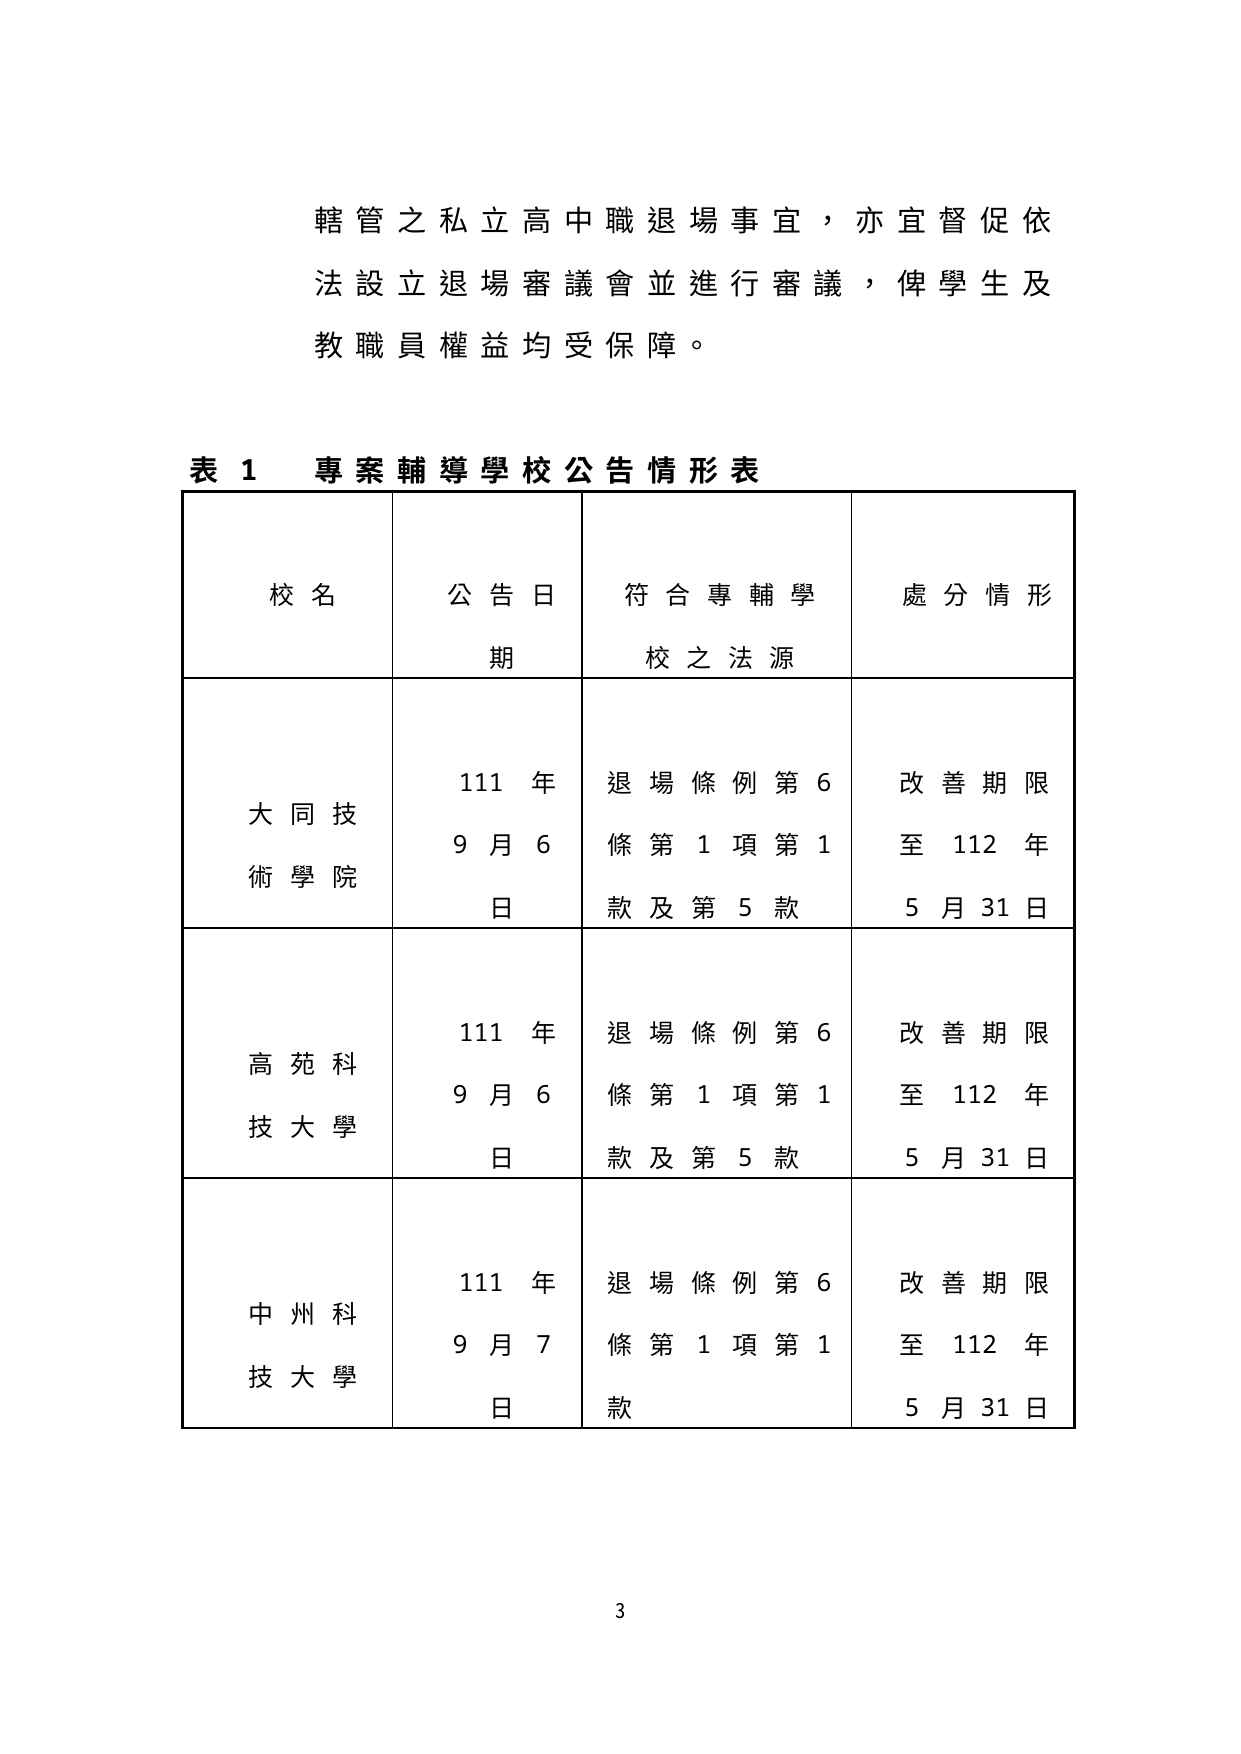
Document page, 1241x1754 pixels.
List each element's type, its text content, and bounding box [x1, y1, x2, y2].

table_cell 改善期限至112年5月31日 [852, 679, 1073, 927]
table_cell 退場條例第6條第1項第1款 [583, 1179, 851, 1427]
table_header 校名 [184, 493, 392, 677]
table_cell 111年9月6日 [393, 929, 581, 1177]
table_cell 大同技術學院 [184, 679, 392, 927]
table_cell 中州科技大學 [184, 1179, 392, 1427]
table_cell 改善期限至112年5月31日 [852, 929, 1073, 1177]
table_cell 111年9月7日 [393, 1179, 581, 1427]
table_header 公告日期 [393, 493, 581, 677]
table_cell 改善期限至112年5月31日 [852, 1179, 1073, 1427]
text 表1 專案輔導學校公告情形表 [183, 427, 1058, 490]
table_cell 退場條例第6條第1項第1款及第5款 [583, 929, 851, 1177]
table_cell 111年9月6日 [393, 679, 581, 927]
table_header 符合專輔學校之法源 [583, 493, 851, 677]
table_cell 高苑科技大學 [184, 929, 392, 1177]
table_cell 退場條例第6條第1項第1款及第5款 [583, 679, 851, 927]
text 2.上述已公告之專案輔導學校均為大專校院，並於大專校院校務資訊公開平台予以公告，惟私立高中職名單尚闕如，允宜儘速盤點並參照各類考試時程儘速辦理公告，俾供學生選填學校參考；另由直轄市政府轄管之私立高中職退場事宜，亦宜督促依法設立退場審議會並進行審議，俾學生及教職員權益均受保障。 [271, 177, 1058, 365]
table_header 處分情形 [852, 493, 1073, 677]
